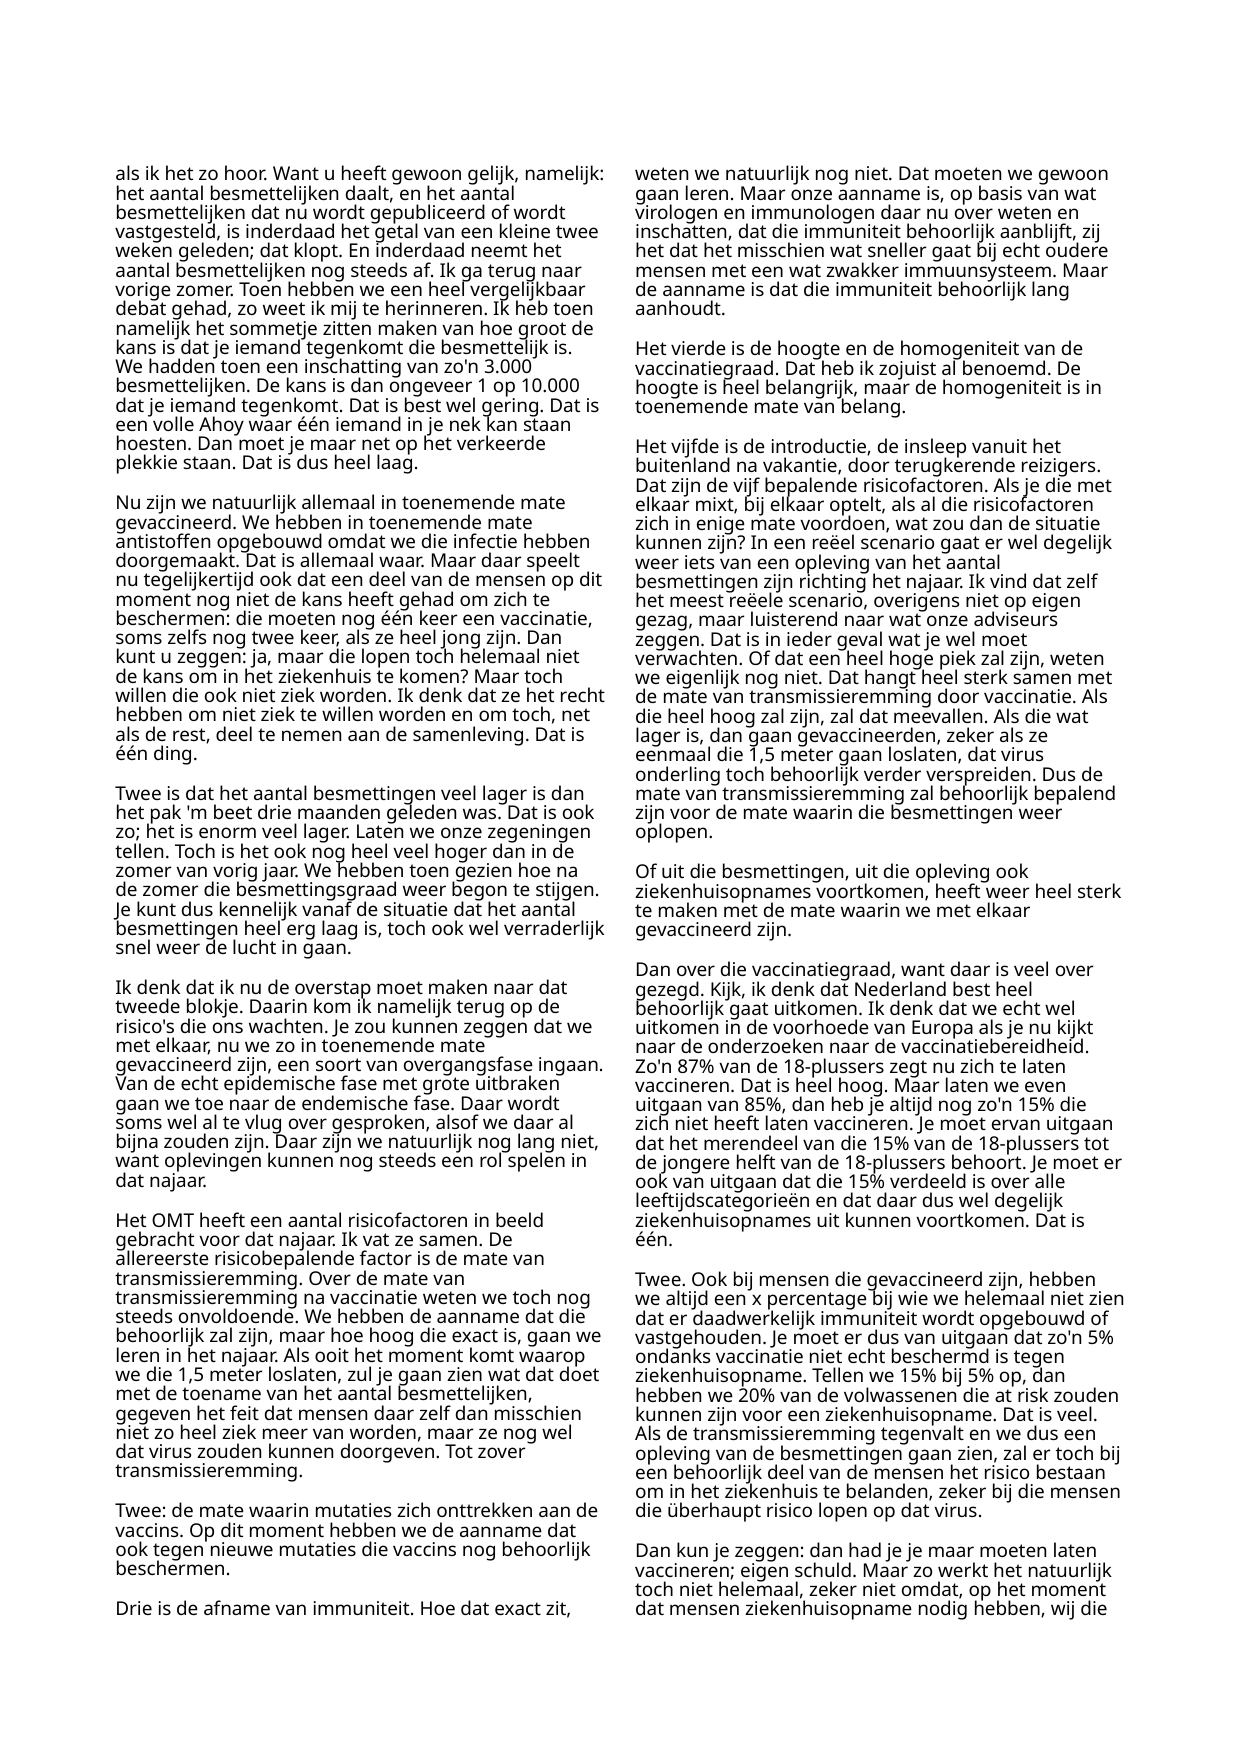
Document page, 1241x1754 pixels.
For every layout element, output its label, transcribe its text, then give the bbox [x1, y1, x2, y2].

text Het OMT heeft een aantal risicofactoren in beeld gebracht voor dat najaar. Ik vat ze samen. De allereerste risicobepalende factor is de mate van transmissieremming. Over de mate van transmissieremming na vaccinatie weten we toch nog steeds onvoldoende. We hebben de aanname dat die behoorlijk zal zijn, maar hoe hoog die exact is, gaan we leren in het najaar. Als ooit het moment komt waarop we die 1,5 meter loslaten, zul je gaan zien wat dat doet met de toename van het aantal besmettelijken, gegeven het feit dat mensen daar zelf dan misschien niet zo heel ziek meer van worden, maar ze nog wel dat virus zouden kunnen doorgeven. Tot zover transmissieremming. [115, 1212, 605, 1482]
text Of uit die besmettingen, uit die opleving ook ziekenhuisopnames voortkomen, heeft weer heel sterk te maken met de mate waarin we met elkaar gevaccineerd zijn. [635, 863, 1125, 941]
text Dan kun je zeggen: dan had je je maar moeten laten vaccineren; eigen schuld. Maar zo werkt het natuurlijk toch niet helemaal, zeker niet omdat, op het moment dat mensen ziekenhuisopname nodig hebben, wij die [635, 1542, 1125, 1619]
text weten we natuurlijk nog niet. Dat moeten we gewoon gaan leren. Maar onze aanname is, op basis van wat virologen en immunologen daar nu over weten en inschatten, dat die immuniteit behoorlijk aanblijft, zij het dat het misschien wat sneller gaat bij echt oudere mensen met een wat zwakker immuunsysteem. Maar de aanname is dat die immuniteit behoorlijk lang aanhoudt. [635, 165, 1125, 319]
text Ik denk dat ik nu de overstap moet maken naar dat tweede blokje. Daarin kom ik namelijk terug op de risico's die ons wachten. Je zou kunnen zeggen dat we met elkaar, nu we zo in toenemende mate gevaccineerd zijn, een soort van overgangsfase ingaan. Van de echt epidemische fase met grote uitbraken gaan we toe naar de endemische fase. Daar wordt soms wel al te vlug over gesproken, alsof we daar al bijna zouden zijn. Daar zijn we natuurlijk nog lang niet, want oplevingen kunnen nog steeds een rol spelen in dat najaar. [115, 979, 605, 1191]
text Het vijfde is de introductie, de insleep vanuit het buitenland na vakantie, door terugkerende reizigers. Dat zijn de vijf bepalende risicofactoren. Als je die met elkaar mixt, bij elkaar optelt, als al die risicofactoren zich in enige mate voordoen, wat zou dan de situatie kunnen zijn? In een reëel scenario gaat er wel degelijk weer iets van een opleving van het aantal besmettingen zijn richting het najaar. Ik vind dat zelf het meest reëele scenario, overigens niet op eigen gezag, maar luisterend naar wat onze adviseurs zeggen. Dat is in ieder geval wat je wel moet verwachten. Of dat een heel hoge piek zal zijn, weten we eigenlijk nog niet. Dat hangt heel sterk samen met de mate van transmissieremming door vaccinatie. Als die heel hoog zal zijn, zal dat meevallen. Als die wat lager is, dan gaan gevaccineerden, zeker als ze eenmaal die 1,5 meter gaan loslaten, dat virus onderling toch behoorlijk verder verspreiden. Dus de mate van transmissieremming zal behoorlijk bepalend zijn voor de mate waarin die besmettingen weer oplopen. [635, 438, 1125, 843]
text Twee: de mate waarin mutaties zich onttrekken aan de vaccins. Op dit moment hebben we de aanname dat ook tegen nieuwe mutaties die vaccins nog behoorlijk beschermen. [115, 1502, 605, 1579]
text Drie is de afname van immuniteit. Hoe dat exact zit, [115, 1600, 605, 1619]
text als ik het zo hoor. Want u heeft gewoon gelijk, namelijk: het aantal besmettelijken daalt, en het aantal besmettelijken dat nu wordt gepubliceerd of wordt vastgesteld, is inderdaad het getal van een kleine twee weken geleden; dat klopt. En inderdaad neemt het aantal besmettelijken nog steeds af. Ik ga terug naar vorige zomer. Toen hebben we een heel vergelijkbaar debat gehad, zo weet ik mij te herinneren. Ik heb toen namelijk het sommetje zitten maken van hoe groot de kans is dat je iemand tegenkomt die besmettelijk is. We hadden toen een inschatting van zo'n 3.000 besmettelijken. De kans is dan ongeveer 1 op 10.000 dat je iemand tegenkomt. Dat is best wel gering. Dat is een volle Ahoy waar één iemand in je nek kan staan hoesten. Dan moet je maar net op het verkeerde plekkie staan. Dat is dus heel laag. [115, 165, 605, 474]
text Het vierde is de hoogte en de homogeniteit van de vaccinatiegraad. Dat heb ik zojuist al benoemd. De hoogte is heel belangrijk, maar de homogeniteit is in toenemende mate van belang. [635, 340, 1125, 417]
text Twee. Ook bij mensen die gevaccineerd zijn, hebben we altijd een x percentage bij wie we helemaal niet zien dat er daadwerkelijk immuniteit wordt opgebouwd of vastgehouden. Je moet er dus van uitgaan dat zo'n 5% ondanks vaccinatie niet echt beschermd is tegen ziekenhuisopname. Tellen we 15% bij 5% op, dan hebben we 20% van de volwassenen die at risk zouden kunnen zijn voor een ziekenhuisopname. Dat is veel. Als de transmissieremming tegenvalt en we dus een opleving van de besmettingen gaan zien, zal er toch bij een behoorlijk deel van de mensen het risico bestaan om in het ziekenhuis te belanden, zeker bij die mensen die überhaupt risico lopen op dat virus. [635, 1271, 1125, 1522]
text Dan over die vaccinatiegraad, want daar is veel over gezegd. Kijk, ik denk dat Nederland best heel behoorlijk gaat uitkomen. Ik denk dat we echt wel uitkomen in de voorhoede van Europa als je nu kijkt naar de onderzoeken naar de vaccinatiebereidheid. Zo'n 87% van de 18-plussers zegt nu zich te laten vaccineren. Dat is heel hoog. Maar laten we even uitgaan van 85%, dan heb je altijd nog zo'n 15% die zich niet heeft laten vaccineren. Je moet ervan uitgaan dat het merendeel van die 15% van de 18-plussers tot de jongere helft van de 18-plussers behoort. Je moet er ook van uitgaan dat die 15% verdeeld is over alle leeftijdscategorieën en dat daar dus wel degelijk ziekenhuisopnames uit kunnen voortkomen. Dat is één. [635, 961, 1125, 1250]
text Nu zijn we natuurlijk allemaal in toenemende mate gevaccineerd. We hebben in toenemende mate antistoffen opgebouwd omdat we die infectie hebben doorgemaakt. Dat is allemaal waar. Maar daar speelt nu tegelijkertijd ook dat een deel van de mensen op dit moment nog niet de kans heeft gehad om zich te beschermen: die moeten nog één keer een vaccinatie, soms zelfs nog twee keer, als ze heel jong zijn. Dan kunt u zeggen: ja, maar die lopen toch helemaal niet de kans om in het ziekenhuis te komen? Maar toch willen die ook niet ziek worden. Ik denk dat ze het recht hebben om niet ziek te willen worden en om toch, net als de rest, deel te nemen aan de samenleving. Dat is één ding. [115, 494, 605, 764]
text Twee is dat het aantal besmettingen veel lager is dan het pak 'm beet drie maanden geleden was. Dat is ook zo; het is enorm veel lager. Laten we onze zegeningen tellen. Toch is het ook nog heel veel hoger dan in de zomer van vorig jaar. We hebben toen gezien hoe na de zomer die besmettingsgraad weer begon te stijgen. Je kunt dus kennelijk vanaf de situatie dat het aantal besmettingen heel erg laag is, toch ook wel verraderlijk snel weer de lucht in gaan. [115, 785, 605, 958]
